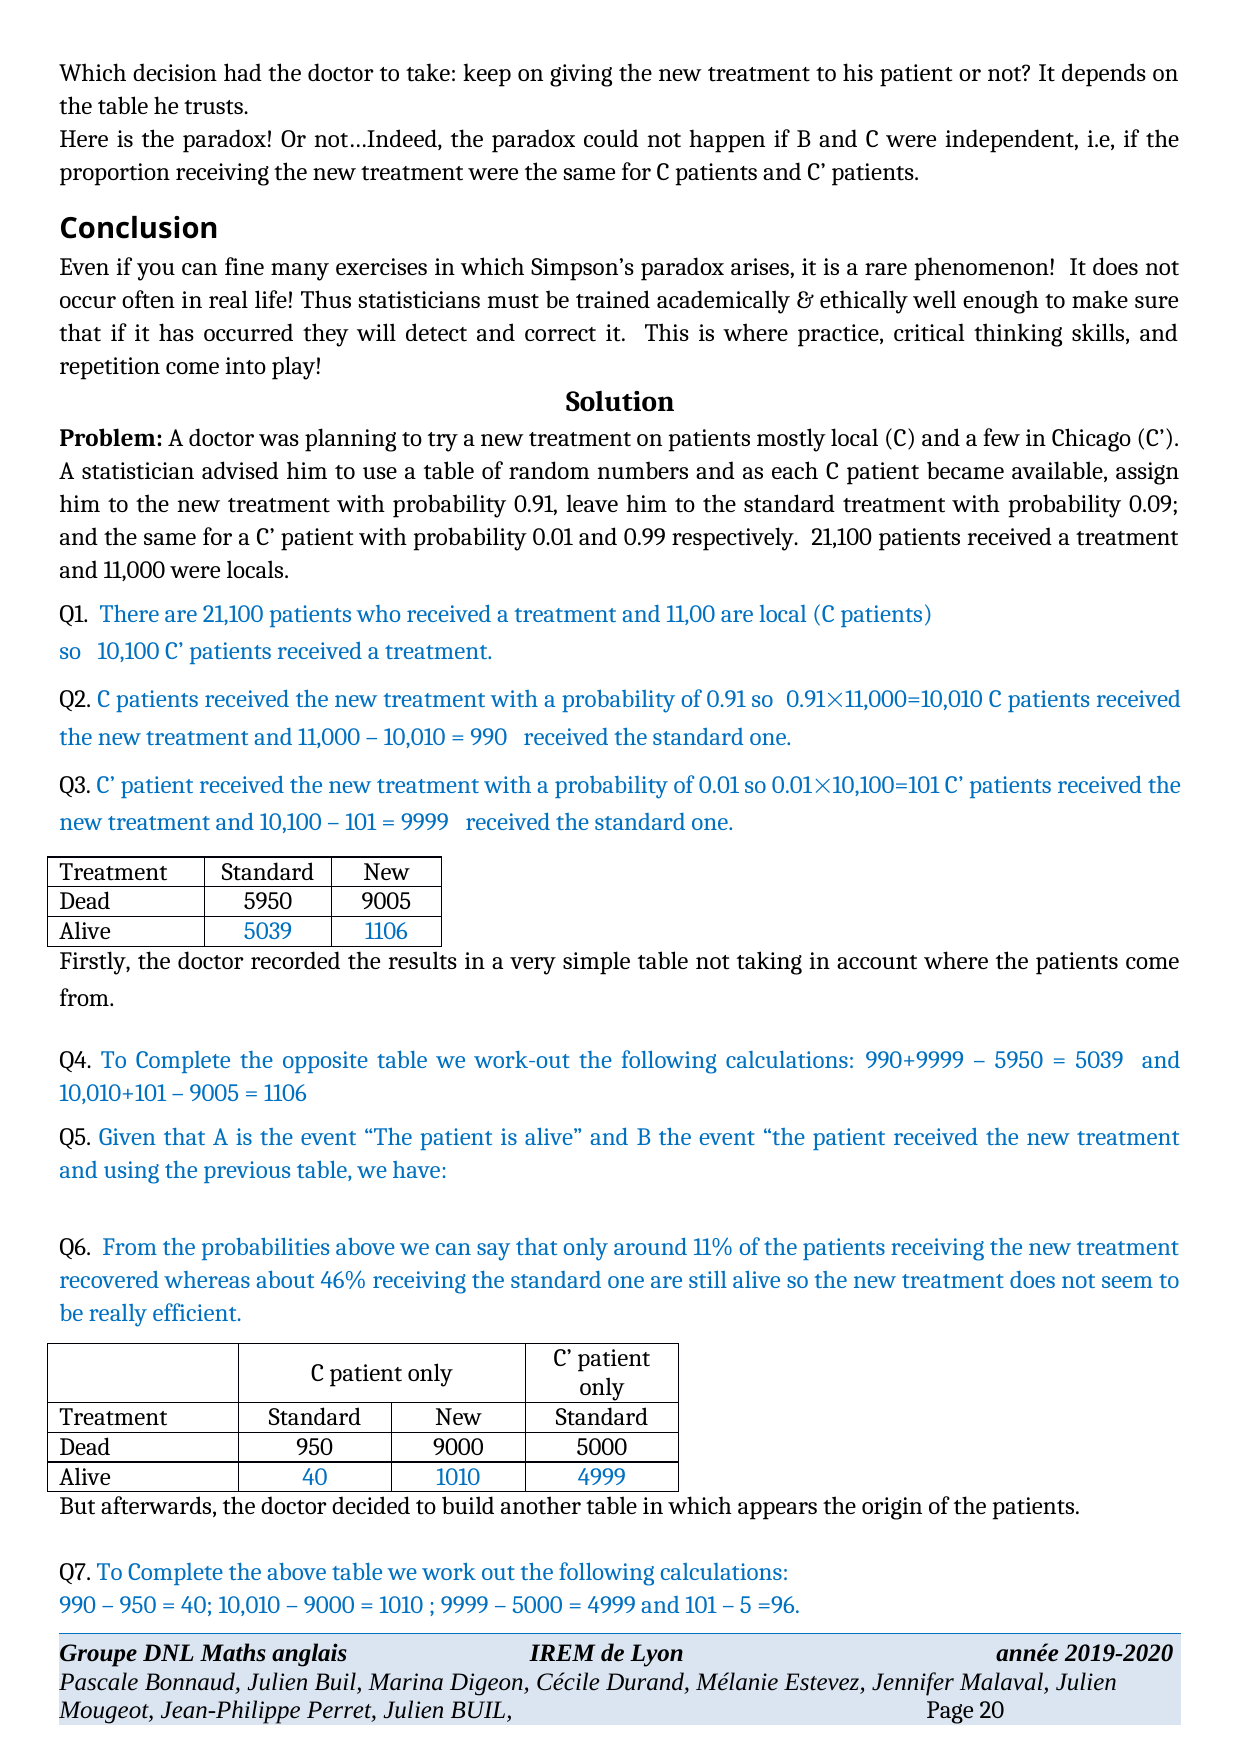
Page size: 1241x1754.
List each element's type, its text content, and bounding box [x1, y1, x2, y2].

text Conclusion [59, 208, 1181, 247]
table_cell Dead [48, 887, 204, 916]
table_header Standard [205, 858, 331, 886]
text But afterwards, the doctor decided to build another table in which appears the origin of the patients. [59, 1492, 1181, 1521]
text Q2. C patients received the new treatment with a probability of 0.91 so 0.9111,000=10,010 C patients received the new treatment and 11,000 – 10,010 = 990 received the standard one. [59, 685, 1181, 751]
text Q1. There are 21,100 patients who received a treatment and 11,00 are local (C patients) [59, 600, 1181, 629]
table_cell Dead [48, 1433, 238, 1461]
text Q5. Given that A is the event “The patient is alive” and B the event “the patient received the new treatment and using the previous table, we have: [59, 1123, 1181, 1185]
table_cell Treatment [48, 1403, 238, 1432]
table_header C patient only [239, 1344, 525, 1402]
table_header New [332, 858, 441, 886]
text Problem: A doctor was planning to try a new treatment on patients mostly local (C) and a few in Chicago (C’). A statistician advised him to use a table of random numbers and as each C patient became available, assign him to the new treatment with probability 0.91, leave him to the standard treatment with probability 0.09; and the same for a C’ patient with probability 0.01 and 0.99 respectively. 21,100 patients received a treatment and 11,000 were locals. [59, 424, 1181, 585]
text Which decision had the doctor to take: keep on giving the new treatment to his patient or not? It depends on the table he trusts. [59, 59, 1181, 121]
table_cell 1010 [392, 1463, 525, 1491]
table_cell 5039 [205, 917, 331, 946]
table_cell 5950 [205, 887, 331, 916]
text Q6. From the probabilities above we can say that only around 11% of the patients receiving the new treatment recovered whereas about 46% receiving the standard one are still alive so the new treatment does not seem to be really efficient. [59, 1233, 1181, 1328]
text Q4. To Complete the opposite table we work-out the following calculations: 990+9999 – 5950 = 5039 and 10,010+101 – 9005 = 1106 [59, 1046, 1181, 1108]
text Firstly, the doctor recorded the results in a very simple table not taking in account where the patients come from. [59, 947, 1181, 1013]
table_cell 40 [239, 1463, 391, 1491]
table_cell 9000 [392, 1433, 525, 1461]
table_cell 4999 [526, 1463, 678, 1491]
table_cell New [392, 1403, 525, 1432]
text Solution [59, 385, 1181, 419]
table_cell 950 [239, 1433, 391, 1461]
table_header [48, 1344, 238, 1402]
table_header Treatment [48, 858, 204, 886]
table_cell Standard [526, 1403, 678, 1432]
table_cell 5000 [526, 1433, 678, 1461]
table_cell Standard [239, 1403, 391, 1432]
table_cell Alive [48, 917, 204, 946]
table_cell Alive [48, 1463, 238, 1491]
text Here is the paradox! Or not…Indeed, the paradox could not happen if B and C were independent, i.e, if the proportion receiving the new treatment were the same for C patients and C’ patients. [59, 125, 1181, 187]
text so 10,100 C’ patients received a treatment. [59, 637, 1181, 666]
text 990 – 950 = 40; 10,010 – 9000 = 1010 ; 9999 – 5000 = 4999 and 101 – 5 =96. [59, 1591, 1181, 1620]
table_cell 9005 [332, 887, 441, 916]
table_cell 1106 [332, 917, 441, 946]
table_header C’ patient only [526, 1344, 678, 1402]
text Q3. C’ patient received the new treatment with a probability of 0.01 so 0.0110,100=101 C’ patients received the new treatment and 10,100 – 101 = 9999 received the standard one. [59, 771, 1181, 837]
text Q7. To Complete the above table we work out the following calculations: [59, 1558, 1181, 1587]
text Even if you can fine many exercises in which Simpson’s paradox arises, it is a rare phenomenon! It does not occur often in real life! Thus statisticians must be trained academically & ethically well enough to make sure that if it has occurred they will detect and correct it. This is where practice, critical thinking skills, and repetition come into play! [59, 253, 1181, 381]
